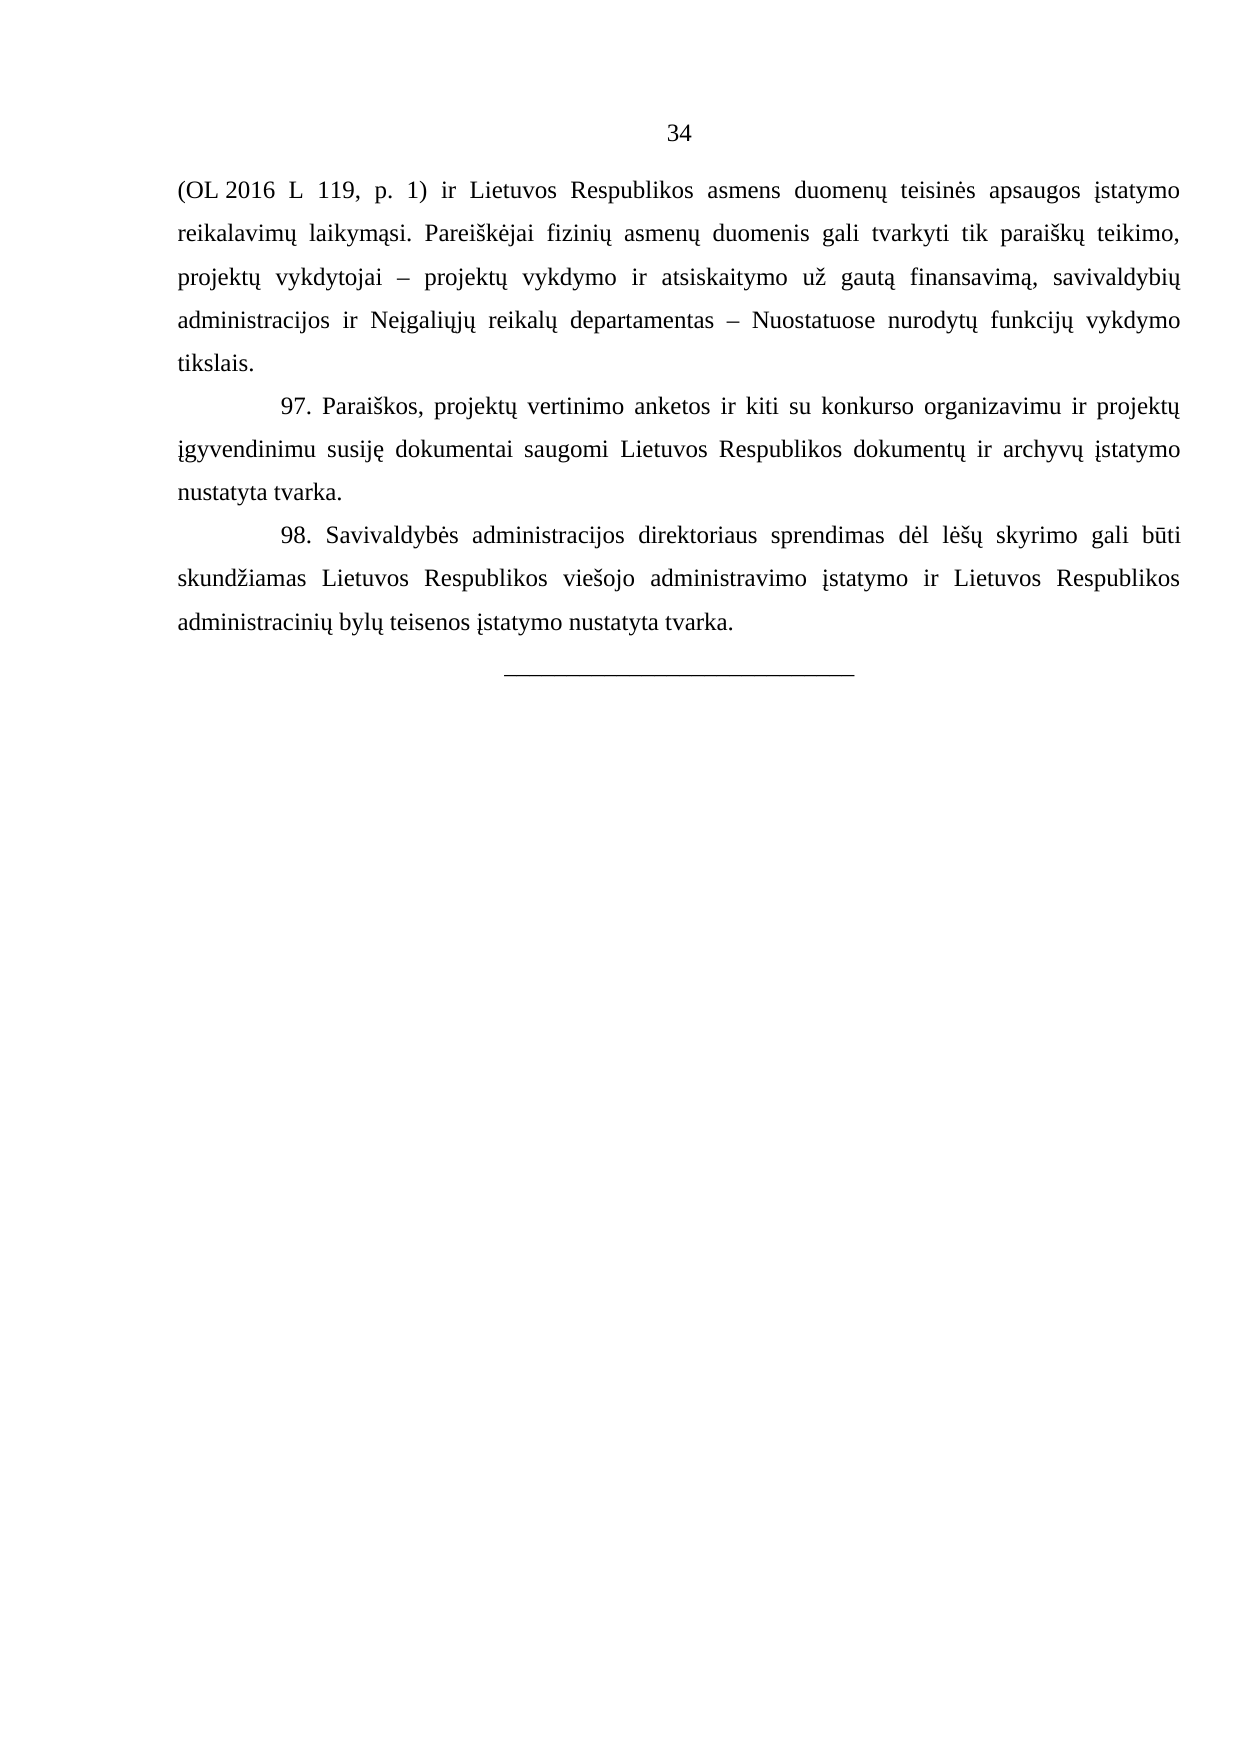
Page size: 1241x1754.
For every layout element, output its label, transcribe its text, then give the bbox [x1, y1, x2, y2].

text (OL 2016 L 119, p. 1) ir Lietuvos Respublikos asmens duomenų teisinės apsaugos įstatymo reikalavimų laikymąsi. Pareiškėjai fizinių asmenų duomenis gali tvarkyti tik paraiškų teikimo, projektų vykdytojai – projektų vykdymo ir atsiskaitymo už gautą finansavimą, savivaldybių administracijos ir Neįgaliųjų reikalų departamentas – Nuostatuose nurodytų funkcijų vykdymo tikslais. [177, 175, 1181, 377]
text 97. Paraiškos, projektų vertinimo anketos ir kiti su konkurso organizavimu ir projektų įgyvendinimu susiję dokumentai saugomi Lietuvos Respublikos dokumentų ir archyvų įstatymo nustatyta tvarka. [177, 391, 1181, 506]
text ____________________________ [177, 650, 1181, 678]
text 98. Savivaldybės administracijos direktoriaus sprendimas dėl lėšų skyrimo gali būti skundžiamas Lietuvos Respublikos viešojo administravimo įstatymo ir Lietuvos Respublikos administracinių bylų teisenos įstatymo nustatyta tvarka. [177, 520, 1181, 635]
